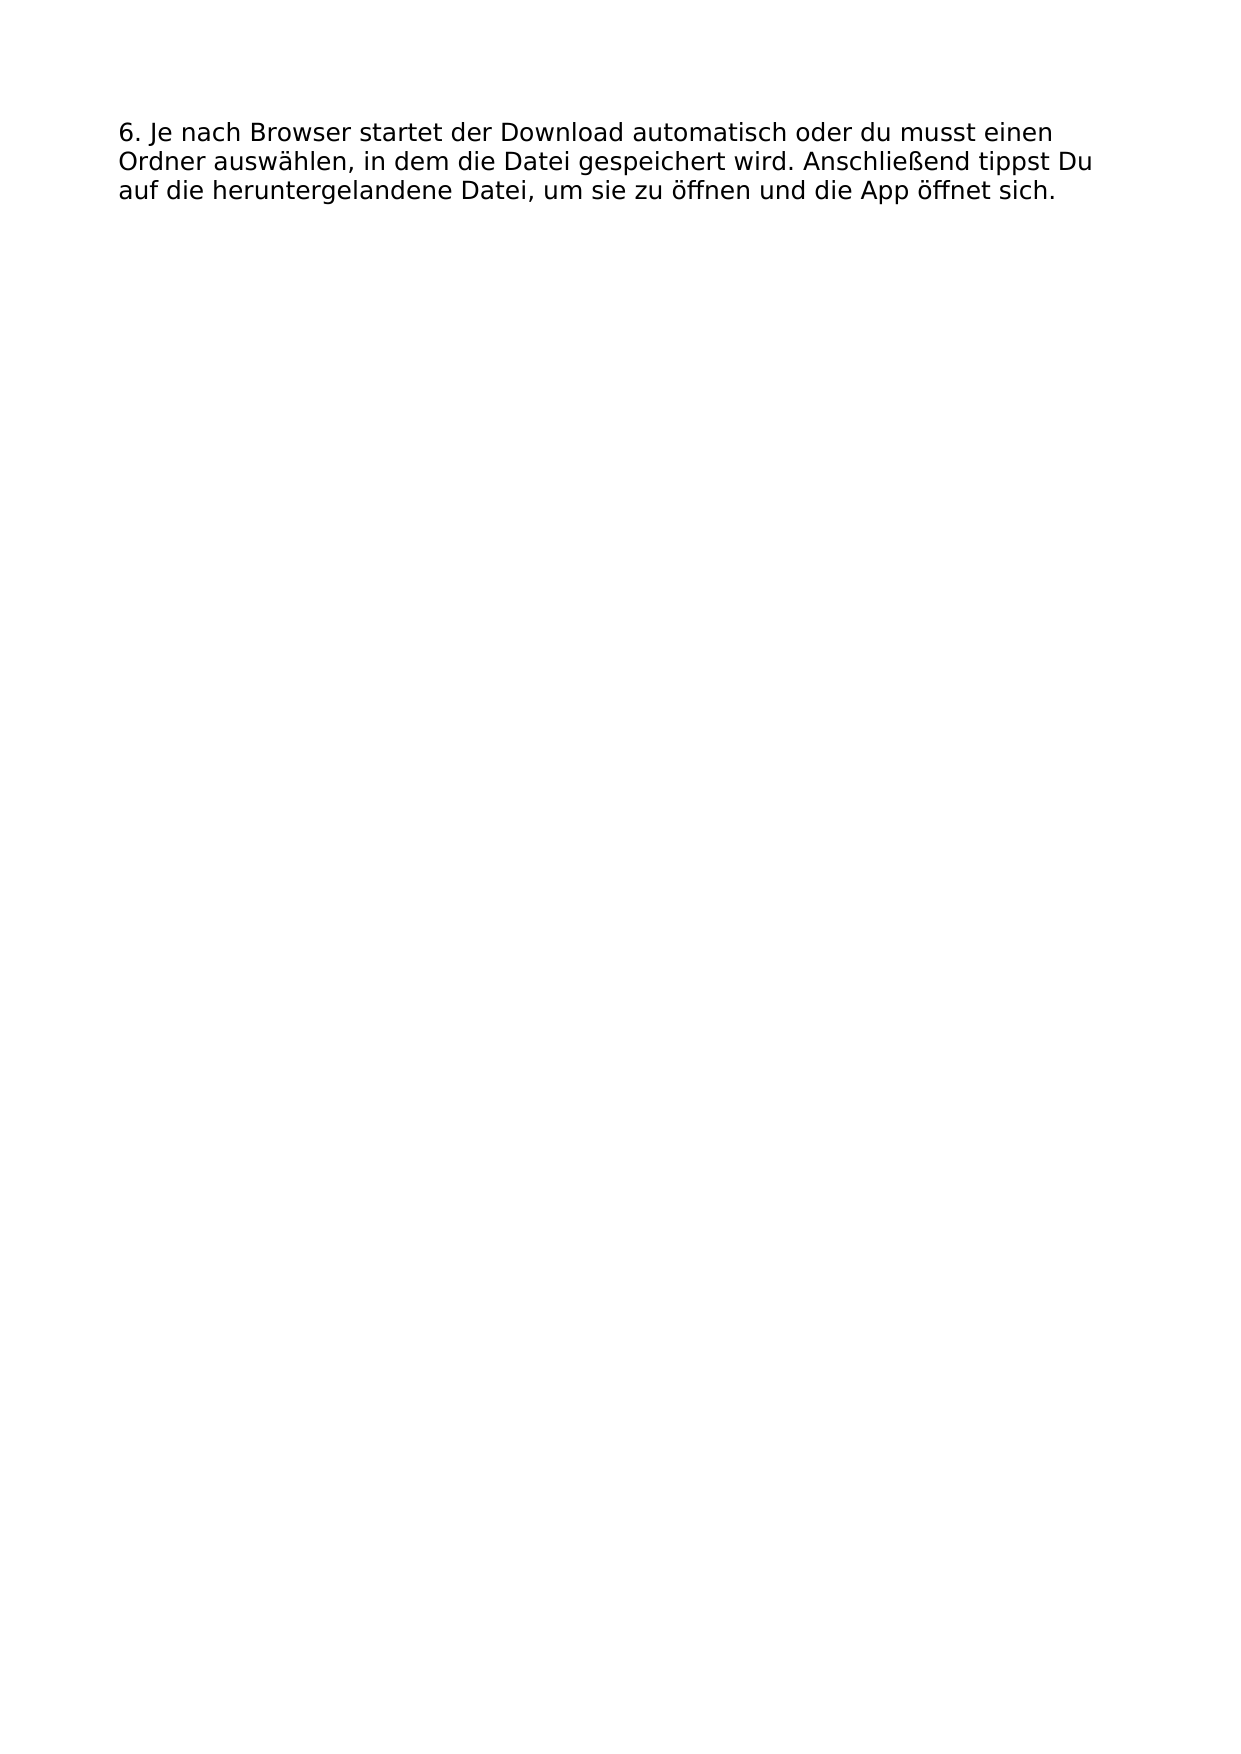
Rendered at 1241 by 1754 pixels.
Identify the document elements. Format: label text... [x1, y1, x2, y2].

text 6. Je nach Browser startet der Download automatisch oder du musst einen Ordner auswählen, in dem die Datei gespeichert wird. Anschließend tippst Du auf die heruntergelandene Datei, um sie zu öffnen und die App öffnet sich. [118, 118, 1122, 206]
